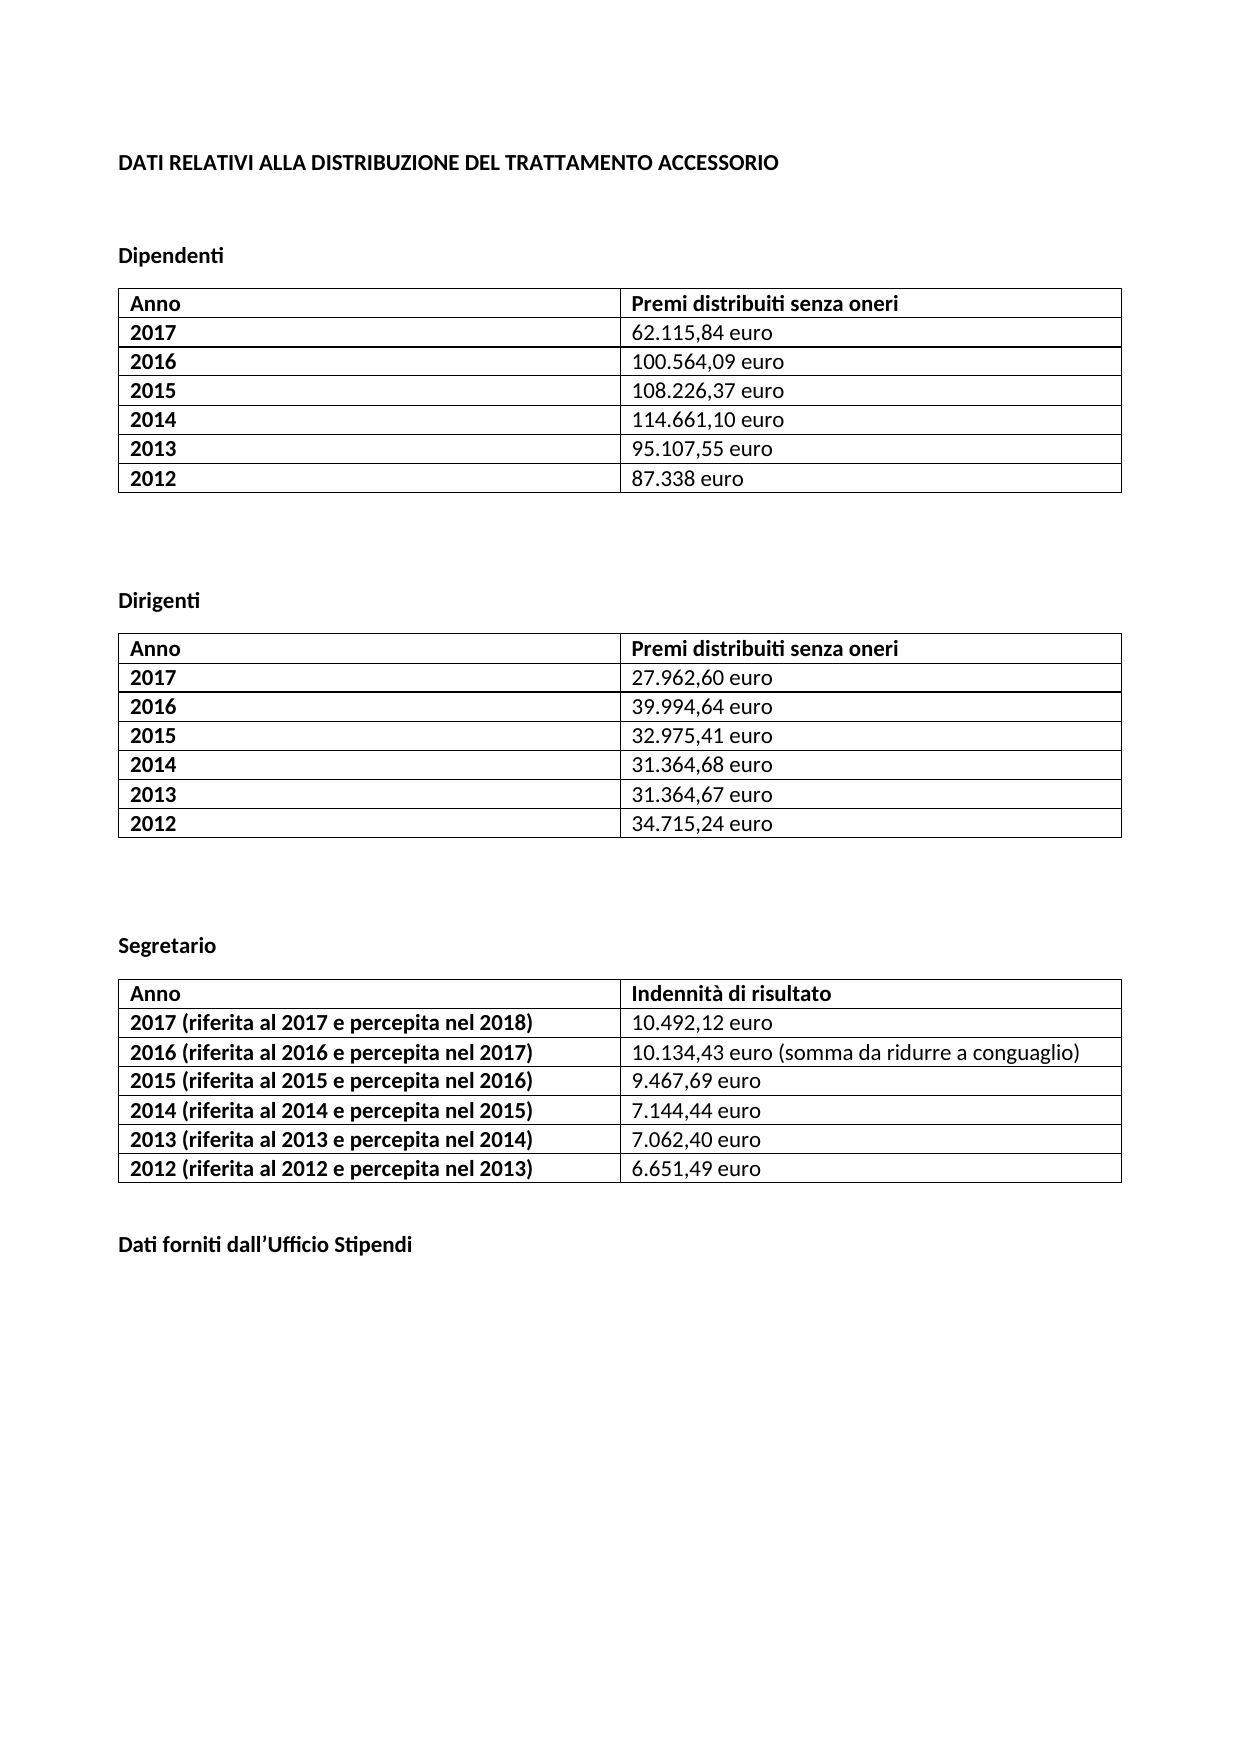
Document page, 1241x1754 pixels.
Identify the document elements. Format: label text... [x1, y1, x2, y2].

table_cell 6.651,49 euro [621, 1154, 1121, 1182]
table_header Anno [119, 980, 620, 1007]
table_cell 2012 [119, 464, 620, 492]
table_cell 2012 (riferita al 2012 e percepita nel 2013) [119, 1154, 620, 1182]
text Dirigenti [118, 586, 1122, 614]
text DATI RELATIVI ALLA DISTRIBUZIONE DEL TRATTAMENTO ACCESSORIO [118, 148, 1122, 176]
table_cell 34.715,24 euro [621, 809, 1121, 837]
table_cell 114.661,10 euro [621, 406, 1121, 433]
table_cell 62.115,84 euro [621, 318, 1121, 346]
text Segretario [118, 932, 1122, 959]
table_cell 2014 [119, 751, 620, 779]
table_cell 2015 [119, 722, 620, 749]
table_header Premi distribuiti senza oneri [621, 634, 1121, 662]
table_cell 2017 [119, 318, 620, 346]
table_cell 2012 [119, 809, 620, 837]
table_cell 7.062,40 euro [621, 1125, 1121, 1153]
table_cell 9.467,69 euro [621, 1067, 1121, 1095]
table_header Anno [119, 634, 620, 662]
table_cell 2015 [119, 376, 620, 404]
table_cell 10.492,12 euro [621, 1009, 1121, 1037]
table_cell 2016 (riferita al 2016 e percepita nel 2017) [119, 1038, 620, 1066]
table_cell 2013 (riferita al 2013 e percepita nel 2014) [119, 1125, 620, 1153]
table_cell 95.107,55 euro [621, 435, 1121, 463]
table_cell 2014 [119, 406, 620, 433]
table_cell 2016 [119, 693, 620, 721]
table_cell 2014 (riferita al 2014 e percepita nel 2015) [119, 1096, 620, 1124]
table_cell 39.994,64 euro [621, 693, 1121, 721]
table_cell 100.564,09 euro [621, 348, 1121, 375]
table_cell 2017 (riferita al 2017 e percepita nel 2018) [119, 1009, 620, 1037]
table_cell 2016 [119, 348, 620, 375]
table_cell 2013 [119, 780, 620, 808]
text Dati forniti dall’Ufficio Stipendi [118, 1230, 1122, 1258]
table_cell 31.364,68 euro [621, 751, 1121, 779]
table_cell 87.338 euro [621, 464, 1121, 492]
table_cell 7.144,44 euro [621, 1096, 1121, 1124]
table_cell 10.134,43 euro (somma da ridurre a conguaglio) [621, 1038, 1121, 1066]
table_cell 27.962,60 euro [621, 664, 1121, 691]
table_cell 108.226,37 euro [621, 376, 1121, 404]
table_cell 32.975,41 euro [621, 722, 1121, 749]
table_header Premi distribuiti senza oneri [621, 289, 1121, 317]
table_cell 31.364,67 euro [621, 780, 1121, 808]
table_header Indennità di risultato [621, 980, 1121, 1007]
table_cell 2013 [119, 435, 620, 463]
text Dipendenti [118, 241, 1122, 269]
table_cell 2015 (riferita al 2015 e percepita nel 2016) [119, 1067, 620, 1095]
table_header Anno [119, 289, 620, 317]
table_cell 2017 [119, 664, 620, 691]
